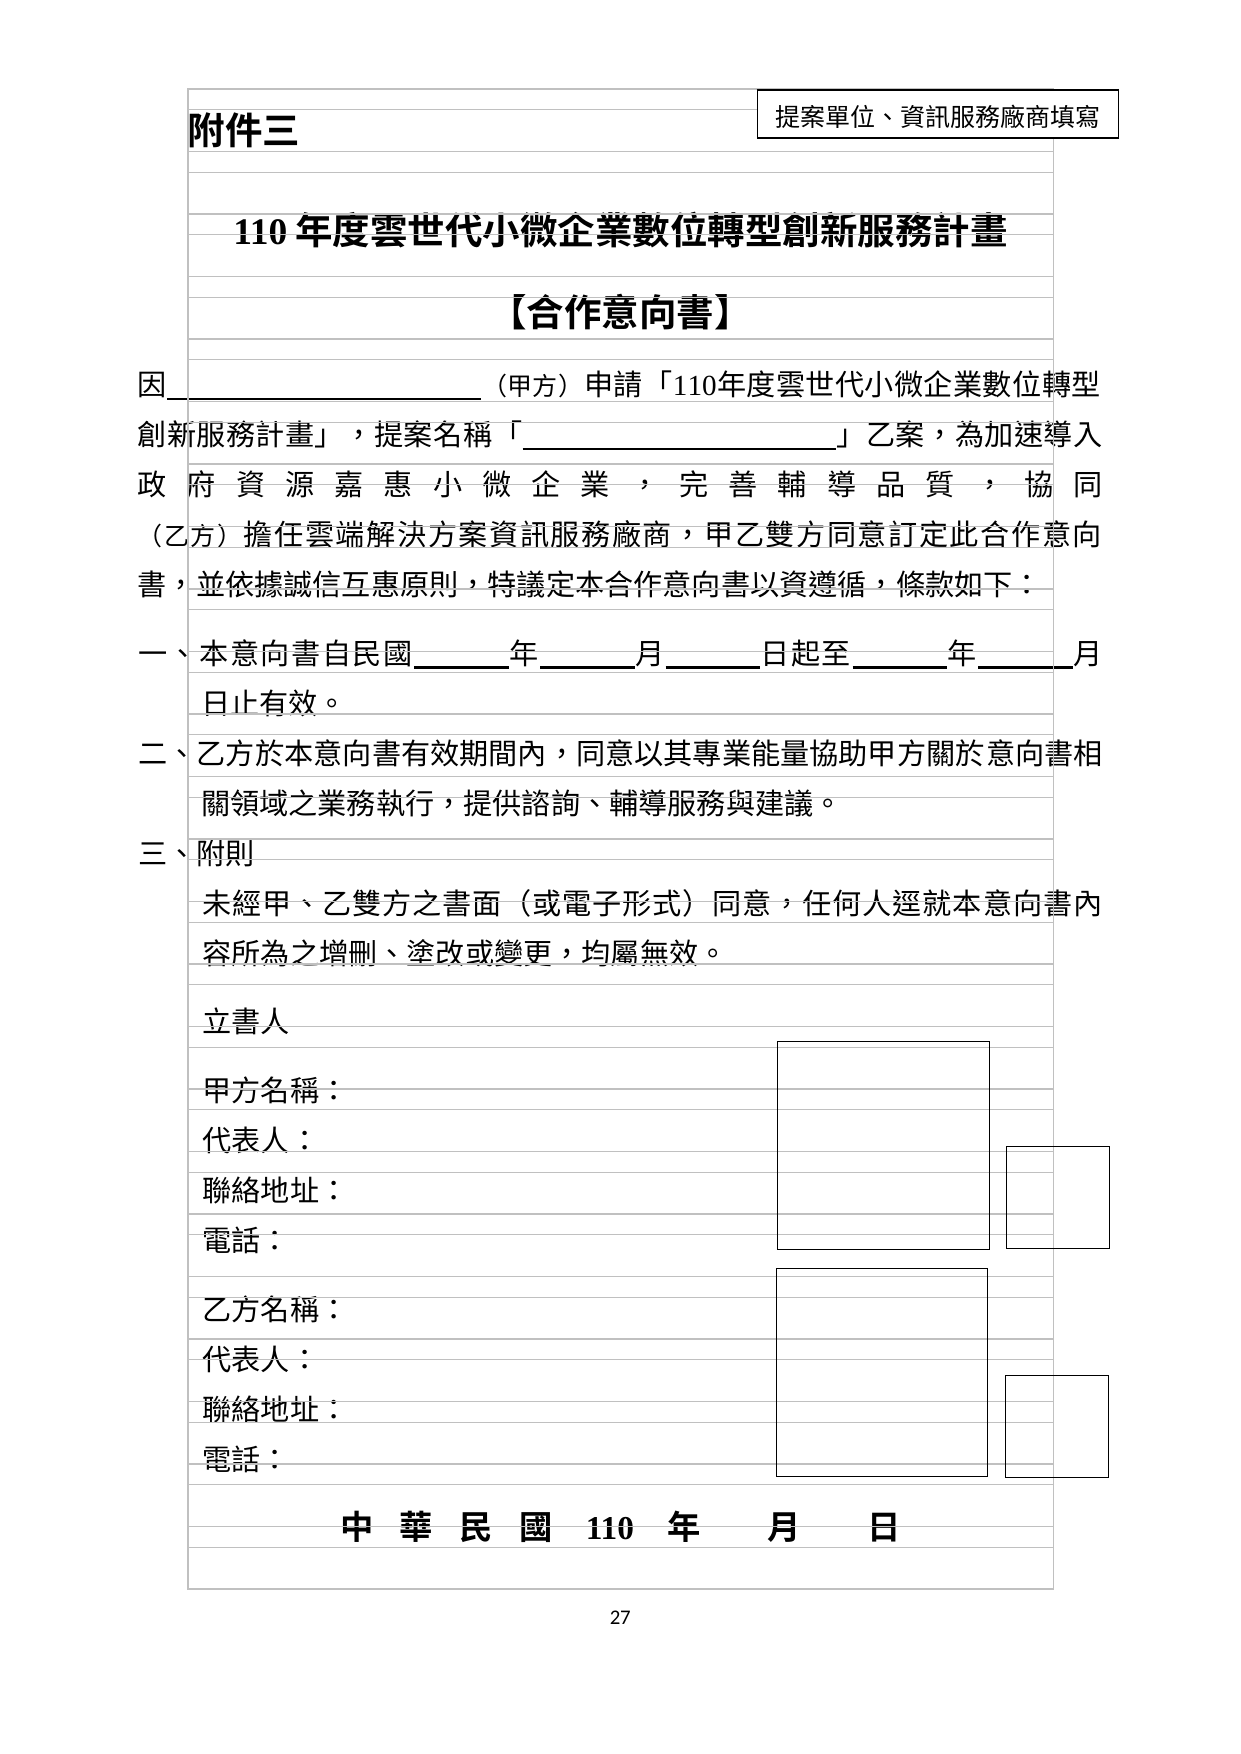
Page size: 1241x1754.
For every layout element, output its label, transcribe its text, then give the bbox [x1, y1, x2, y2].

text 因 （甲方）申請「110年度雲世代小微企業數位轉型創新服務計畫」，提案名稱「 」乙案，為加速導入政府資源嘉惠小微企業，完善輔導品質，協同 （乙方）擔任雲端解決方案資訊服務廠商，甲乙雙方同意訂定此合作意向書，並依據誠信互惠原則，特議定本合作意向書以資遵循，條款如下： [1054, 355, 1103, 605]
text 聯絡地址： [1006, 1380, 1053, 1401]
text [990, 1173, 1006, 1212]
text 110年度雲世代小微企業數位轉型創新服務計畫 [469, 215, 498, 234]
text 甲方名稱： [202, 1062, 777, 1088]
text 聯絡地址： [253, 1402, 275, 1422]
text 因 （甲方）申請「110年度雲世代小微企業數位轉型創新服務計畫」，提案名稱「 」乙案，為加速導入政府資源嘉惠小微企業，完善輔導品質，協同 （乙方）擔任雲端解決方案資訊服務廠商，甲乙雙方同意訂定此合作意向書，並依據誠信互惠原則，特議定本合作意向書以資遵循，條款如下： [189, 355, 1053, 359]
text 110年度雲世代小微企業數位轉型創新服務計畫 [189, 215, 303, 234]
text 聯絡地址： [988, 1423, 1005, 1430]
text 甲方名稱： [778, 1062, 989, 1088]
text 三、附則 [1054, 824, 1103, 874]
text 代表人： [777, 1360, 987, 1380]
text 電話： [202, 1235, 1053, 1262]
text 代表人： [202, 1112, 777, 1151]
text 電話： [202, 1215, 777, 1234]
text 代表人： [988, 1330, 1053, 1338]
text 一、本意向書自民國 年 月 日起至 年 月 日止有效。 [189, 673, 1053, 713]
text 聯絡地址： [777, 1402, 987, 1422]
text 二、乙方於本意向書有效期間內，同意以其專業能量協助甲方關於意向書相關領域之業務執行，提供諮詢、輔導服務與建議。 [189, 735, 1053, 776]
text 代表人： [267, 1138, 282, 1151]
text 因 （甲方）申請「110年度雲世代小微企業數位轉型創新服務計畫」，提案名稱「 」乙案，為加速導入政府資源嘉惠小微企業，完善輔導品質，協同 （乙方）擔任雲端解決方案資訊服務廠商，甲乙雙方同意訂定此合作意向書，並依據誠信互惠原則，特議定本合作意向書以資遵循，條款如下： [189, 423, 1053, 463]
text 未經甲、乙雙方之書面（或電子形式）同意，任何人逕就本意向書內容所為之增刪、塗改或變更，均屬無效。 [1054, 874, 1103, 974]
text 代表人： [241, 1140, 254, 1151]
text 二、乙方於本意向書有效期間內，同意以其專業能量協助甲方關於意向書相關領域之業務執行，提供諮詢、輔導服務與建議。 [138, 724, 187, 824]
text [778, 1173, 989, 1212]
text 一、本意向書自民國 年 月 日起至 年 月 日止有效。 [189, 624, 1053, 651]
text 未經甲、乙雙方之書面（或電子形式）同意，任何人逕就本意向書內容所為之增刪、塗改或變更，均屬無效。 [202, 923, 1053, 963]
text 中華民國 110 年 月 日 [189, 1499, 1053, 1526]
text 110年度雲世代小微企業數位轉型創新服務計畫 [735, 215, 761, 234]
text 110年度雲世代小微企業數位轉型創新服務計畫 [788, 215, 813, 234]
text 代表人： [990, 1152, 1006, 1162]
text [202, 1280, 776, 1297]
text 聯絡地址： [1006, 1423, 1053, 1430]
text 二、乙方於本意向書有效期間內，同意以其專業能量協助甲方關於意向書相關領域之業務執行，提供諮詢、輔導服務與建議。 [189, 798, 1053, 824]
text [988, 1298, 1053, 1330]
text 電話： [1006, 1465, 1053, 1477]
text 聯絡地址： [1006, 1402, 1053, 1422]
text 三、附則 [189, 860, 1053, 874]
text 代表人： [778, 1112, 989, 1151]
text 三、附則 [138, 824, 187, 874]
text 電話： [202, 1430, 776, 1463]
text 代表人： [1006, 1376, 1053, 1380]
text 三、附則 [211, 840, 219, 859]
text 因 （甲方）申請「110年度雲世代小微企業數位轉型創新服務計畫」，提案名稱「 」乙案，為加速導入政府資源嘉惠小微企業，完善輔導品質，協同 （乙方）擔任雲端解決方案資訊服務廠商，甲乙雙方同意訂定此合作意向書，並依據誠信互惠原則，特議定本合作意向書以資遵循，條款如下： [189, 360, 1053, 401]
text 因 （甲方）申請「110年度雲世代小微企業數位轉型創新服務計畫」，提案名稱「 」乙案，為加速導入政府資源嘉惠小微企業，完善輔導品質，協同 （乙方）擔任雲端解決方案資訊服務廠商，甲乙雙方同意訂定此合作意向書，並依據誠信互惠原則，特議定本合作意向書以資遵循，條款如下： [189, 402, 1053, 422]
text 代表人： [777, 1330, 987, 1338]
text 聯絡地址： [275, 1402, 776, 1422]
text 因 （甲方）申請「110年度雲世代小微企業數位轉型創新服務計畫」，提案名稱「 」乙案，為加速導入政府資源嘉惠小微企業，完善輔導品質，協同 （乙方）擔任雲端解決方案資訊服務廠商，甲乙雙方同意訂定此合作意向書，並依據誠信互惠原則，特議定本合作意向書以資遵循，條款如下： [137, 355, 187, 605]
text 未經甲、乙雙方之書面（或電子形式）同意，任何人逕就本意向書內容所為之增刪、塗改或變更，均屬無效。 [202, 874, 1053, 901]
subtitle 附件三 [758, 91, 1118, 137]
text 代表人： [988, 1340, 1053, 1359]
text [202, 1162, 777, 1172]
text [990, 1162, 1006, 1172]
text 聯絡地址： [202, 1423, 776, 1430]
text [189, 287, 1053, 297]
text 提案單位、資訊服務廠商填寫 [773, 98, 1103, 130]
text [1007, 1173, 1053, 1212]
text 甲方名稱： [990, 1062, 1053, 1088]
text [988, 1280, 1053, 1297]
text 【合作意向書】 [189, 298, 1053, 337]
text 三、附則 [189, 824, 1053, 838]
text 聯絡地址： [988, 1380, 1005, 1401]
text 電話： [1006, 1430, 1053, 1463]
text 110年度雲世代小微企業數位轉型創新服務計畫 [550, 215, 611, 234]
text 電話： [1007, 1215, 1053, 1234]
text 一、本意向書自民國 年 月 日起至 年 月 日止有效。 [1054, 624, 1103, 724]
text 電話： [777, 1430, 987, 1463]
text [777, 1298, 987, 1330]
text 110年度雲世代小微企業數位轉型創新服務計畫 [961, 215, 1053, 234]
text 立書人 [202, 1027, 1053, 1043]
text 三、附則 [189, 840, 211, 859]
text 110年度雲世代小微企業數位轉型創新服務計畫 [308, 215, 336, 234]
text 聯絡地址： [202, 1402, 210, 1422]
text 聯絡地址： [202, 1173, 777, 1212]
text 聯絡地址： [777, 1380, 987, 1401]
text 聯絡地址： [988, 1402, 1005, 1422]
text [778, 1162, 989, 1172]
text 代表人： [202, 1340, 776, 1359]
text 三、附則 [221, 840, 249, 859]
text 一、本意向書自民國 年 月 日起至 年 月 日止有效。 [189, 715, 1053, 724]
text 因 （甲方）申請「110年度雲世代小微企業數位轉型創新服務計畫」，提案名稱「 」乙案，為加速導入政府資源嘉惠小微企業，完善輔導品質，協同 （乙方）擔任雲端解決方案資訊服務廠商，甲乙雙方同意訂定此合作意向書，並依據誠信互惠原則，特議定本合作意向書以資遵循，條款如下： [189, 485, 1053, 526]
text 甲方名稱： [990, 1090, 1053, 1109]
text [1007, 1162, 1053, 1172]
text 電話： [988, 1430, 1005, 1463]
text 中華民國 110 年 月 日 [189, 1527, 1053, 1547]
text [777, 1280, 987, 1297]
text 聯絡地址： [777, 1423, 987, 1430]
text 110年度雲世代小微企業數位轉型創新服務計畫 [911, 215, 956, 234]
text 一、本意向書自民國 年 月 日起至 年 月 日止有效。 [138, 624, 187, 724]
text 電話： [777, 1465, 987, 1476]
text 110年度雲世代小微企業數位轉型創新服務計畫 [879, 215, 905, 234]
text 代表人： [1007, 1152, 1053, 1162]
text 代表人： [202, 1360, 776, 1380]
text 二、乙方於本意向書有效期間內，同意以其專業能量協助甲方關於意向書相關領域之業務執行，提供諮詢、輔導服務與建議。 [189, 724, 1053, 734]
text 110年度雲世代小微企業數位轉型創新服務計畫 [340, 215, 414, 234]
text 聯絡地址： [202, 1380, 776, 1401]
text 一、本意向書自民國 年 月 日起至 年 月 日止有效。 [189, 652, 1053, 672]
text 110年度雲世代小微企業數位轉型創新服務計畫 [680, 215, 714, 234]
subtitle 附件三 [189, 101, 757, 109]
text 代表人： [202, 1330, 776, 1338]
text 未經甲、乙雙方之書面（或電子形式）同意，任何人逕就本意向書內容所為之增刪、塗改或變更，均屬無效。 [202, 965, 1053, 974]
text 代表人： [777, 1340, 987, 1359]
text 電話： [990, 1215, 1006, 1234]
text 電話： [1007, 1235, 1053, 1248]
text 代表人： [202, 1152, 777, 1162]
text 110年度雲世代小微企業數位轉型創新服務計畫 [189, 235, 1053, 249]
text 因 （甲方）申請「110年度雲世代小微企業數位轉型創新服務計畫」，提案名稱「 」乙案，為加速導入政府資源嘉惠小微企業，完善輔導品質，協同 （乙方）擔任雲端解決方案資訊服務廠商，甲乙雙方同意訂定此合作意向書，並依據誠信互惠原則，特議定本合作意向書以資遵循，條款如下： [189, 465, 1053, 484]
text 電話： [778, 1235, 989, 1249]
text 二、乙方於本意向書有效期間內，同意以其專業能量協助甲方關於意向書相關領域之業務執行，提供諮詢、輔導服務與建議。 [1054, 724, 1103, 824]
text 代表人： [990, 1112, 1053, 1151]
text 聯絡地址： [212, 1402, 250, 1422]
text 因 （甲方）申請「110年度雲世代小微企業數位轉型創新服務計畫」，提案名稱「 」乙案，為加速導入政府資源嘉惠小微企業，完善輔導品質，協同 （乙方）擔任雲端解決方案資訊服務廠商，甲乙雙方同意訂定此合作意向書，並依據誠信互惠原則，特議定本合作意向書以資遵循，條款如下： [189, 590, 1053, 605]
text 甲方名稱： [202, 1090, 777, 1109]
text 立書人 [202, 993, 1053, 1026]
text 因 （甲方）申請「110年度雲世代小微企業數位轉型創新服務計畫」，提案名稱「 」乙案，為加速導入政府資源嘉惠小微企業，完善輔導品質，協同 （乙方）擔任雲端解決方案資訊服務廠商，甲乙雙方同意訂定此合作意向書，並依據誠信互惠原則，特議定本合作意向書以資遵循，條款如下： [189, 548, 1053, 588]
text 乙方名稱： [202, 1298, 776, 1330]
text 代表人： [778, 1152, 989, 1162]
text 代表人： [1007, 1147, 1053, 1151]
text 代表人： [988, 1360, 1053, 1380]
text 甲方名稱： [778, 1090, 989, 1109]
text 110年度雲世代小微企業數位轉型創新服務計畫 [763, 215, 791, 234]
text 未經甲、乙雙方之書面（或電子形式）同意，任何人逕就本意向書內容所為之增刪、塗改或變更，均屬無效。 [202, 902, 1053, 922]
subtitle 附件三 [189, 110, 1053, 151]
text 三、附則 [252, 840, 1053, 859]
text 電話： [202, 1465, 1053, 1480]
text 110年度雲世代小微企業數位轉型創新服務計畫 [616, 215, 642, 234]
text 110年度雲世代小微企業數位轉型創新服務計畫 [189, 187, 1053, 213]
text 110年度雲世代小微企業數位轉型創新服務計畫 [503, 215, 530, 234]
text 電話： [778, 1215, 989, 1234]
text 二、乙方於本意向書有效期間內，同意以其專業能量協助甲方關於意向書相關領域之業務執行，提供諮詢、輔導服務與建議。 [189, 777, 1053, 797]
